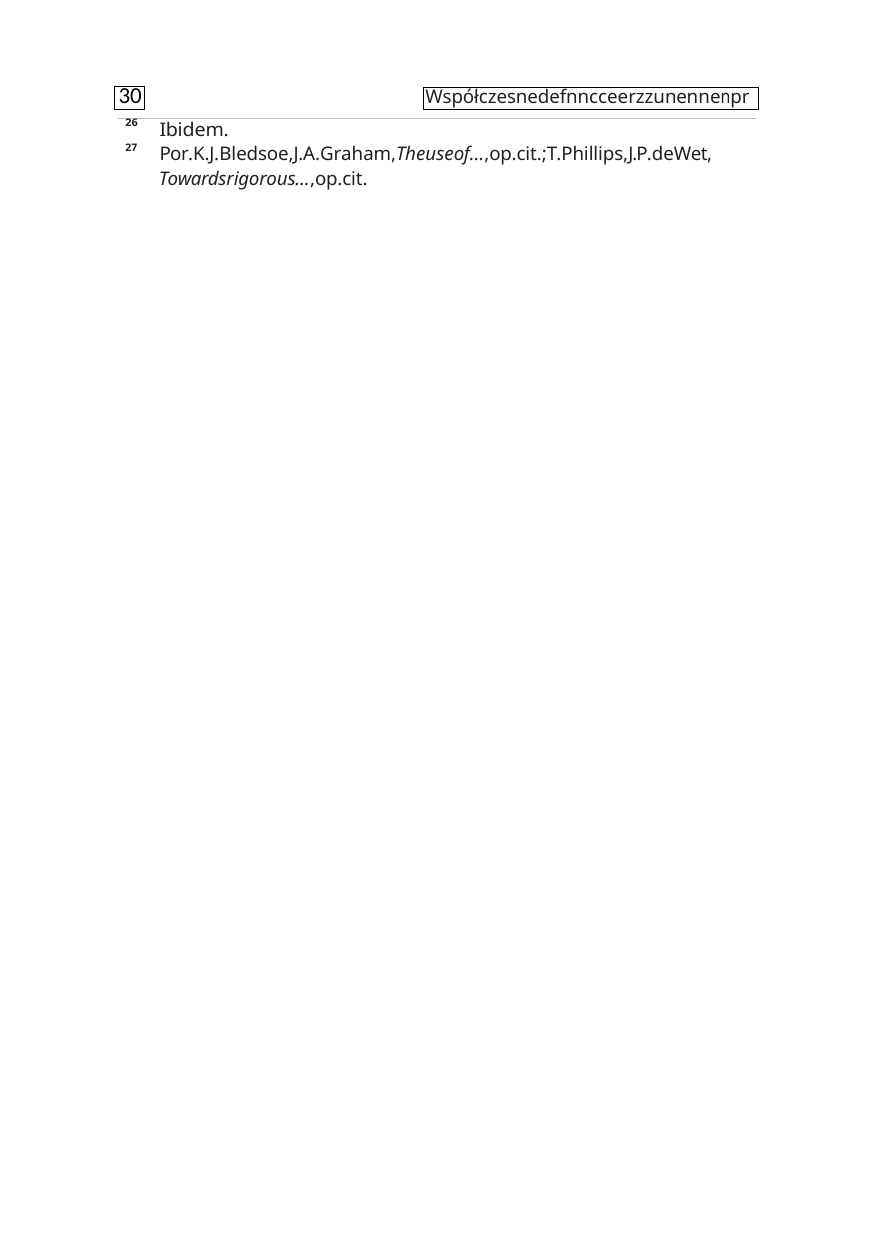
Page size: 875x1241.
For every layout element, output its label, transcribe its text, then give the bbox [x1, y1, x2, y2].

text Towardsrigorous…,op.cit. [159, 166, 772, 191]
text 27 Por.K.J.Bledsoe,J.A.Graham,Theuseof…,op.cit.;T.Phillips,J.P.deWet, [125, 141, 772, 166]
text 26 Ibidem. [125, 117, 772, 141]
